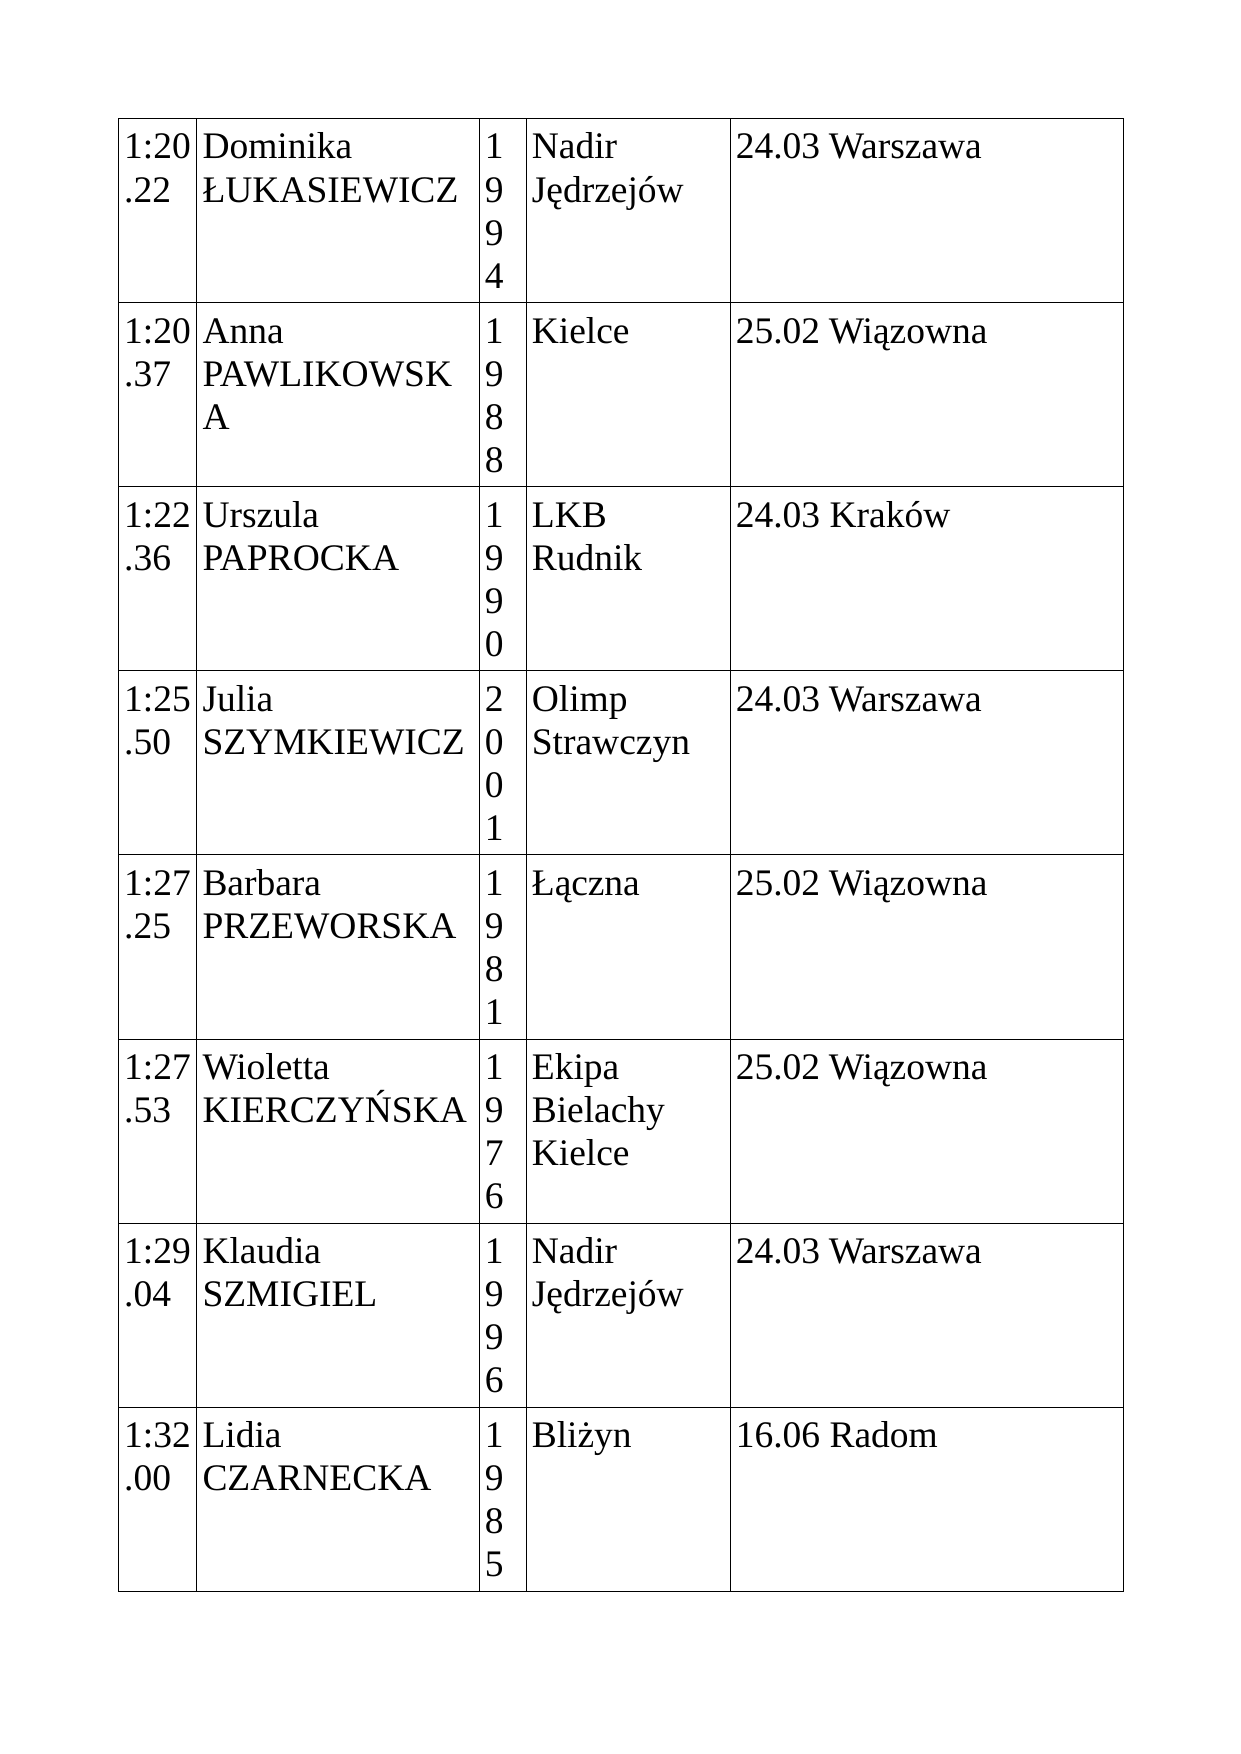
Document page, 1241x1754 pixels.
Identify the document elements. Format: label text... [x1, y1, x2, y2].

table_cell Ekipa Bielachy Kielce [527, 1040, 730, 1222]
table_cell 1:20.22 [119, 119, 196, 302]
table_cell 1:29.04 [119, 1224, 196, 1407]
table_cell Lidia CZARNECKA [197, 1408, 479, 1591]
table_cell Olimp Strawczyn [527, 671, 730, 854]
table_cell 24.03 Kraków [731, 487, 1123, 670]
table_cell 1996 [480, 1224, 526, 1407]
table_cell 25.02 Wiązowna [731, 303, 1123, 486]
table_cell 1994 [480, 119, 526, 302]
table_cell 1:22.36 [119, 487, 196, 670]
table_cell 1:27.25 [119, 855, 196, 1038]
table_cell 1990 [480, 487, 526, 670]
table_cell 1985 [480, 1408, 526, 1591]
table_cell 2001 [480, 671, 526, 854]
table_cell Bliżyn [527, 1408, 730, 1591]
table_cell 1:20.37 [119, 303, 196, 486]
table_cell 24.03 Warszawa [731, 671, 1123, 854]
table_cell LKB Rudnik [527, 487, 730, 670]
table_cell 16.06 Radom [731, 1408, 1123, 1591]
table_cell Kielce [527, 303, 730, 486]
table_cell 1:25.50 [119, 671, 196, 854]
table_cell Wioletta KIERCZYŃSKA [197, 1040, 479, 1222]
table_cell 25.02 Wiązowna [731, 855, 1123, 1038]
table_cell Julia SZYMKIEWICZ [197, 671, 479, 854]
table_cell Barbara PRZEWORSKA [197, 855, 479, 1038]
table_cell 1981 [480, 855, 526, 1038]
table_cell Dominika ŁUKASIEWICZ [197, 119, 479, 302]
table_cell 25.02 Wiązowna [731, 1040, 1123, 1222]
table_cell 24.03 Warszawa [731, 1224, 1123, 1407]
table_cell Urszula PAPROCKA [197, 487, 479, 670]
table_cell Łączna [527, 855, 730, 1038]
table_cell 1:27.53 [119, 1040, 196, 1222]
table_cell Klaudia SZMIGIEL [197, 1224, 479, 1407]
table_cell Nadir Jędrzejów [527, 1224, 730, 1407]
table_cell Anna PAWLIKOWSKA [197, 303, 479, 486]
table_cell Nadir Jędrzejów [527, 119, 730, 302]
table_cell 24.03 Warszawa [731, 119, 1123, 302]
table_cell 1:32.00 [119, 1408, 196, 1591]
table_cell 1988 [480, 303, 526, 486]
table_cell 1976 [480, 1040, 526, 1222]
